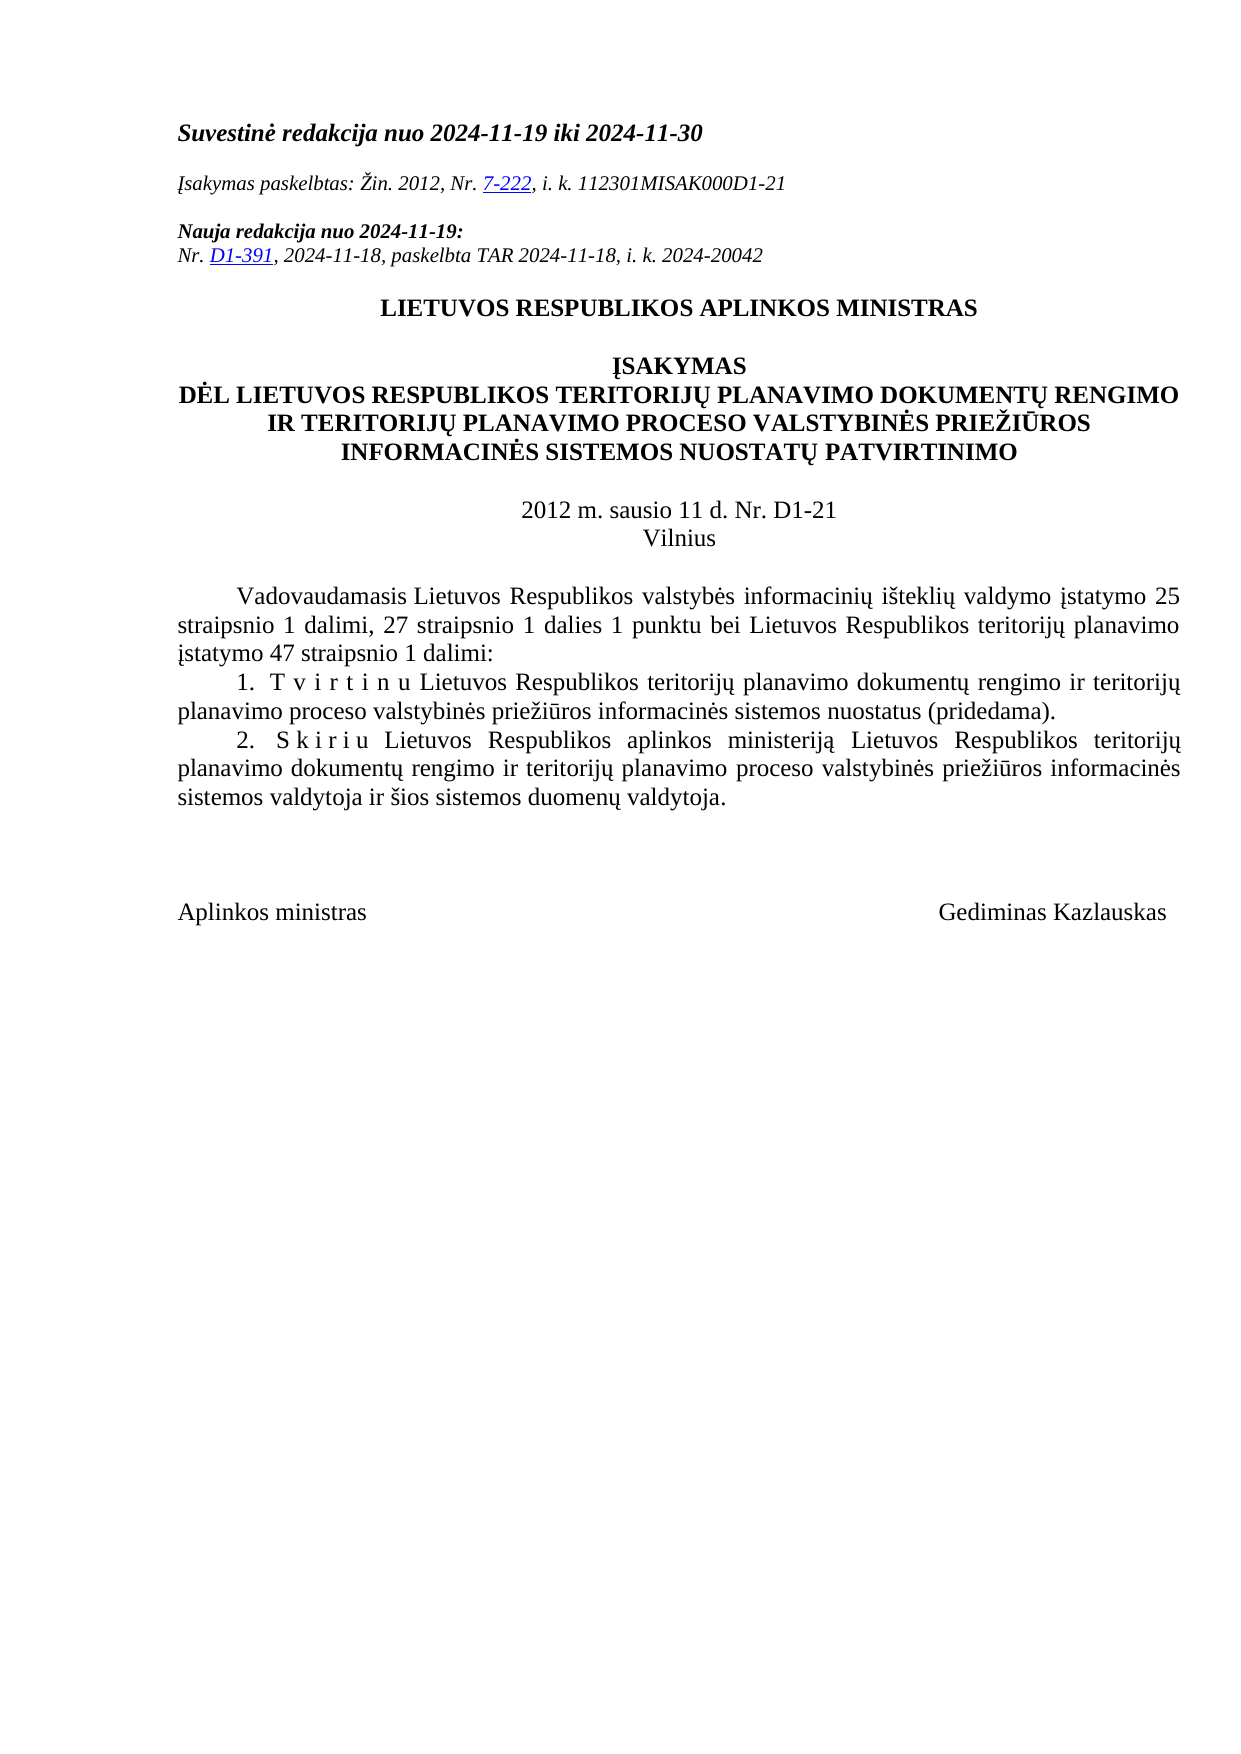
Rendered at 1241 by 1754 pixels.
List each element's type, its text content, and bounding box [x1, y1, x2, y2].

text 2. S k i r i u Lietuvos Respublikos aplinkos ministeriją Lietuvos Respublikos teritorijų planavimo dokumentų rengimo ir teritorijų planavimo proceso valstybinės priežiūros informacinės sistemos valdytoja ir šios sistemos duomenų valdytoja. [177, 725, 1181, 811]
text Aplinkos ministras Gediminas Kazlauskas [177, 897, 1181, 926]
text Nr. D1-391, 2024-11-18, paskelbta TAR 2024-11-18, i. k. 2024-20042 [177, 243, 1181, 267]
text 1. T v i r t i n u Lietuvos Respublikos teritorijų planavimo dokumentų rengimo ir teritorijų planavimo proceso valstybinės priežiūros informacinės sistemos nuostatus (pridedama). [177, 667, 1181, 725]
text ĮSAKYMAS [177, 351, 1181, 380]
text Suvestinė redakcija nuo 2024-11-19 iki 2024-11-30 [177, 118, 1181, 147]
text 2012 m. sausio 11 d. Nr. D1-21 [177, 495, 1181, 523]
text Nauja redakcija nuo 2024-11-19: [177, 219, 1181, 243]
text DĖL LIETUVOS RESPUBLIKOS TERITORIJŲ PLANAVIMO DOKUMENTŲ RENGIMO IR TERITORIJŲ PLANAVIMO PROCESO VALSTYBINĖS PRIEŽIŪROS INFORMACINĖS SISTEMOS NUOSTATŲ PATVIRTINIMO [177, 380, 1181, 466]
text Vadovaudamasis Lietuvos Respublikos valstybės informacinių išteklių valdymo įstatymo 25 straipsnio 1 dalimi, 27 straipsnio 1 dalies 1 punktu bei Lietuvos Respublikos teritorijų planavimo įstatymo 47 straipsnio 1 dalimi: [177, 581, 1181, 667]
text Vilnius [177, 523, 1181, 552]
text Įsakymas paskelbtas: Žin. 2012, Nr. 7-222, i. k. 112301MISAK000D1-21 [177, 171, 1181, 195]
text LIETUVOS RESPUBLIKOS APLINKOS MINISTRAS [177, 293, 1181, 322]
